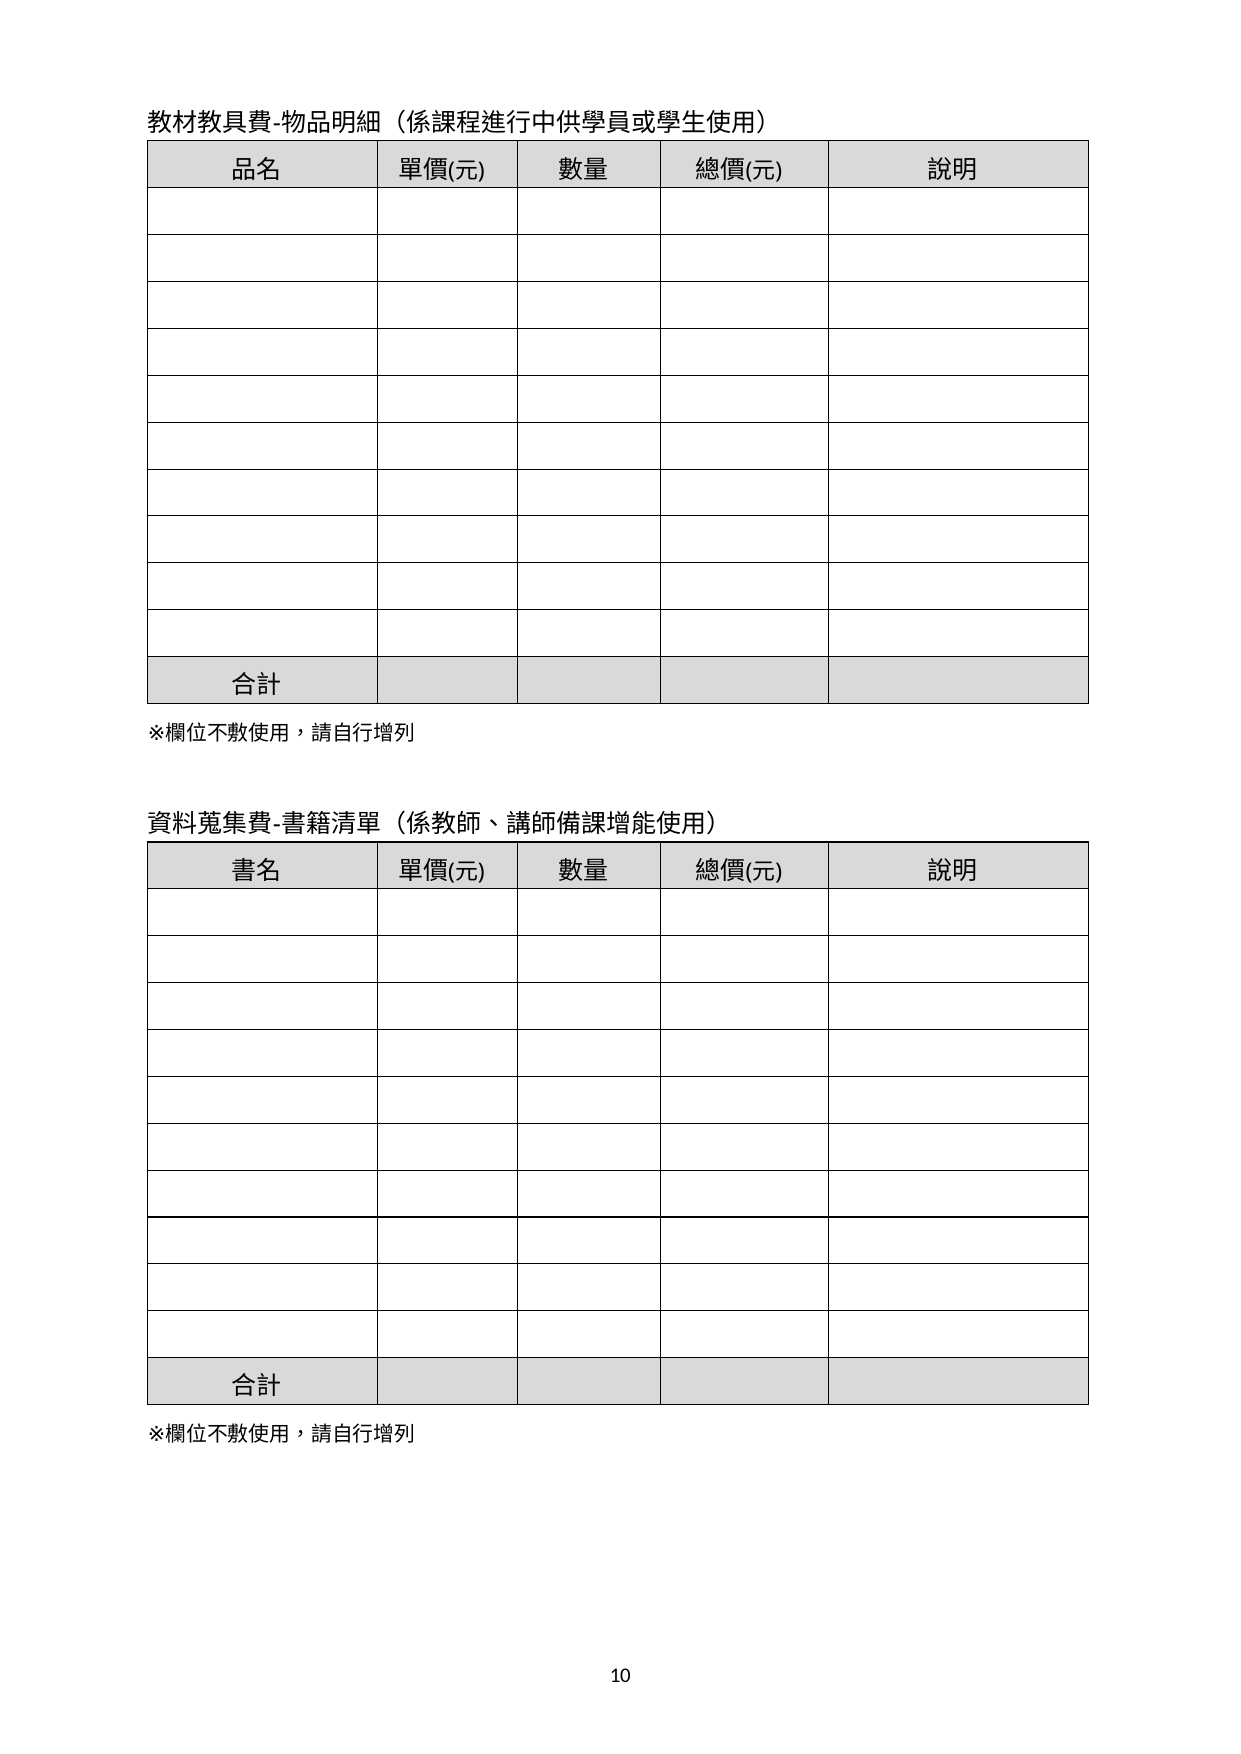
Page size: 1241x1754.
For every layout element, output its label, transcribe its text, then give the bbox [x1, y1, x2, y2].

table_cell [518, 1030, 660, 1076]
table_cell [661, 329, 828, 375]
table_cell [378, 1171, 517, 1216]
table_cell [661, 188, 828, 234]
table_cell [829, 1264, 1088, 1310]
table_cell [518, 657, 660, 703]
table_cell [378, 376, 517, 422]
table_cell [829, 983, 1088, 1029]
table_cell [518, 1124, 660, 1169]
table_header 說明 [829, 843, 1088, 888]
table_cell [378, 1358, 517, 1404]
table_cell [518, 563, 660, 609]
table_cell [518, 516, 660, 562]
table_cell [661, 1311, 828, 1357]
table_cell [661, 610, 828, 656]
table_cell [829, 889, 1088, 935]
table_cell [378, 610, 517, 656]
table_cell [378, 1030, 517, 1076]
table_cell [661, 1218, 828, 1263]
table_cell [378, 516, 517, 562]
table_cell [378, 282, 517, 328]
table_cell [829, 188, 1088, 234]
table_cell [661, 563, 828, 609]
table_cell [661, 936, 828, 982]
table_cell [518, 610, 660, 656]
table_header 單價(元) [378, 141, 517, 187]
table_cell [378, 889, 517, 935]
table_cell [518, 188, 660, 234]
table_cell [661, 1124, 828, 1169]
table_cell [518, 889, 660, 935]
table_cell [378, 470, 517, 515]
table_cell [829, 235, 1088, 281]
table_header 數量 [518, 843, 660, 888]
table_cell [148, 1218, 377, 1263]
table_cell [518, 423, 660, 468]
table_cell [148, 470, 377, 515]
table_cell [829, 470, 1088, 515]
table_cell [148, 610, 377, 656]
table_cell 合計 [148, 1358, 377, 1404]
text 資料蒐集費-書籍清單（係教師、講師備課增能使用） [148, 796, 1092, 841]
table_cell [829, 1358, 1088, 1404]
table_cell [518, 1358, 660, 1404]
table_cell [518, 235, 660, 281]
table_cell [661, 1171, 828, 1216]
table_cell [378, 1264, 517, 1310]
table_cell [829, 1124, 1088, 1169]
table_cell [378, 657, 517, 703]
table_cell [518, 936, 660, 982]
table_cell [148, 1171, 377, 1216]
table_cell [378, 329, 517, 375]
table_cell [829, 282, 1088, 328]
table_cell [518, 1311, 660, 1357]
table_header 說明 [829, 141, 1088, 187]
table_cell [661, 376, 828, 422]
table_cell [661, 282, 828, 328]
table_cell [378, 1311, 517, 1357]
table_cell [661, 470, 828, 515]
text 欄位不敷使用，請自行增列 [148, 704, 1092, 750]
table_cell [148, 1124, 377, 1169]
table_cell [829, 423, 1088, 468]
table_cell [661, 423, 828, 468]
table_cell [518, 1264, 660, 1310]
table_cell [661, 1077, 828, 1123]
table_cell [829, 1030, 1088, 1076]
table_cell [661, 235, 828, 281]
table_cell [661, 657, 828, 703]
table_cell [148, 1311, 377, 1357]
table_cell [148, 188, 377, 234]
table_cell [518, 983, 660, 1029]
table_cell [378, 423, 517, 468]
table_cell [378, 1077, 517, 1123]
table_cell [378, 188, 517, 234]
table_cell [661, 889, 828, 935]
table_cell [518, 470, 660, 515]
text 教材教具費-物品明細（係課程進行中供學員或學生使用） [148, 94, 1092, 140]
table_cell 合計 [148, 657, 377, 703]
table_cell [829, 1171, 1088, 1216]
table_cell [518, 1218, 660, 1263]
table_cell [378, 936, 517, 982]
table_header 單價(元) [378, 843, 517, 888]
table_cell [829, 1077, 1088, 1123]
table_header 品名 [148, 141, 377, 187]
table_cell [518, 1171, 660, 1216]
table_cell [661, 1030, 828, 1076]
table_cell [378, 1124, 517, 1169]
table_cell [661, 1358, 828, 1404]
table_cell [148, 563, 377, 609]
table_cell [829, 936, 1088, 982]
table_cell [829, 516, 1088, 562]
table_cell [661, 1264, 828, 1310]
table_cell [829, 329, 1088, 375]
table_cell [518, 376, 660, 422]
table_cell [378, 983, 517, 1029]
table_header 總價(元) [661, 141, 828, 187]
table_cell [518, 329, 660, 375]
table_cell [148, 516, 377, 562]
table_cell [148, 983, 377, 1029]
table_cell [148, 423, 377, 468]
table_cell [378, 1218, 517, 1263]
table_header 總價(元) [661, 843, 828, 888]
table_header 數量 [518, 141, 660, 187]
table_cell [829, 1218, 1088, 1263]
table_cell [148, 936, 377, 982]
table_header 書名 [148, 843, 377, 888]
table_cell [148, 235, 377, 281]
table_cell [829, 563, 1088, 609]
table_cell [148, 1030, 377, 1076]
table_cell [148, 889, 377, 935]
table_cell [518, 1077, 660, 1123]
table_cell [148, 376, 377, 422]
table_cell [661, 516, 828, 562]
table_cell [148, 329, 377, 375]
table_cell [148, 282, 377, 328]
table_cell [378, 235, 517, 281]
table_cell [148, 1077, 377, 1123]
text 欄位不敷使用，請自行增列 [148, 1405, 1092, 1451]
table_cell [829, 376, 1088, 422]
table_cell [518, 282, 660, 328]
table_cell [829, 610, 1088, 656]
table_cell [661, 983, 828, 1029]
table_cell [378, 563, 517, 609]
table_cell [829, 1311, 1088, 1357]
table_cell [829, 657, 1088, 703]
table_cell [148, 1264, 377, 1310]
